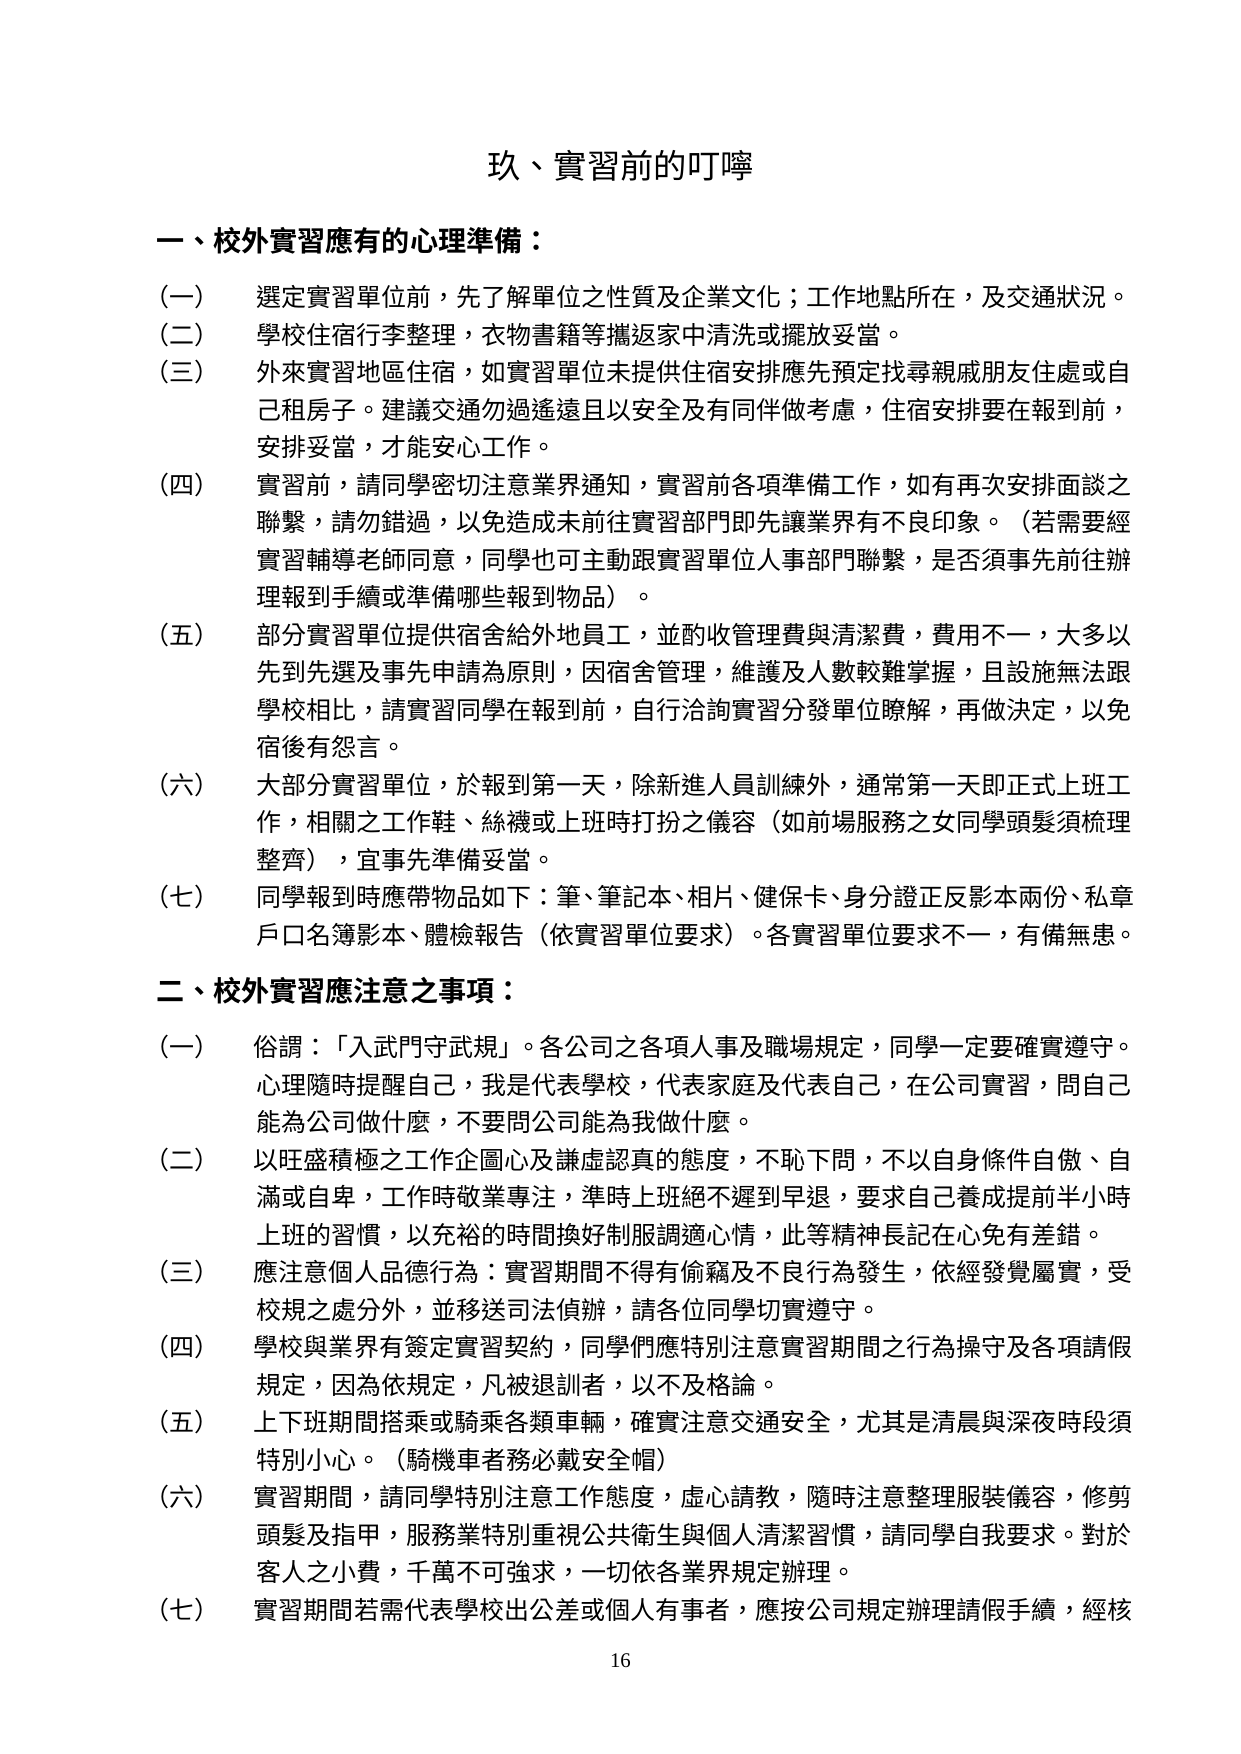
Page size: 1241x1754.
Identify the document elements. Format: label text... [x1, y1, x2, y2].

list 實習前，請同學密切注意業界通知，實習前各項準備工作，如有再次安排面談之聯繫，請勿錯過，以免造成未前往實習部門即先讓業界有不良印象。（若需要經實習輔導老師同意，同學也可主動跟實習單位人事部門聯繫，是否須事先前往辦理報到手續或準備哪些報到物品）。 [144, 464, 1134, 614]
subtitle 玖、實習前的叮嚀 [106, 127, 1134, 202]
list 應注意個人品德行為：實習期間不得有偷竊及不良行為發生，依經發覺屬實，受校規之處分外，並移送司法偵辦，請各位同學切實遵守。 [144, 1252, 1134, 1327]
list 學校與業界有簽定實習契約，同學們應特別注意實習期間之行為操守及各項請假規定，因為依規定，凡被退訓者，以不及格論。 [144, 1327, 1134, 1402]
list 實習期間，請同學特別注意工作態度，虛心請教，隨時注意整理服裝儀容，修剪頭髮及指甲，服務業特別重視公共衛生與個人清潔習慣，請同學自我要求。對於客人之小費，千萬不可強求，一切依各業界規定辦理。 [144, 1477, 1134, 1589]
subtitle 二、校外實習應注意之事項： [106, 952, 1134, 1027]
list 學校住宿行李整理，衣物書籍等攜返家中清洗或擺放妥當。 [144, 314, 1134, 352]
list 選定實習單位前，先了解單位之性質及企業文化；工作地點所在，及交通狀況。 [144, 277, 1134, 314]
subtitle 一、校外實習應有的心理準備： [106, 202, 1134, 277]
list 大部分實習單位，於報到第一天，除新進人員訓練外，通常第一天即正式上班工作，相關之工作鞋、絲襪或上班時打扮之儀容（如前場服務之女同學頭髮須梳理整齊），宜事先準備妥當。 [144, 764, 1134, 877]
list 同學報到時應帶物品如下：筆、筆記本、相片、健保卡、身分證正反影本兩份、私章、戶口名簿影本、體檢報告（依實習單位要求）。各實習單位要求不一，有備無患。 [144, 877, 1134, 952]
list 俗謂：「入武門守武規」。各公司之各項人事及職場規定，同學一定要確實遵守。心理隨時提醒自己，我是代表學校，代表家庭及代表自己，在公司實習，問自己能為公司做什麼，不要問公司能為我做什麼。 [144, 1027, 1134, 1139]
list 上下班期間搭乘或騎乘各類車輛，確實注意交通安全，尤其是清晨與深夜時段須特別小心。（騎機車者務必戴安全帽） [144, 1402, 1134, 1477]
list 實習期間若需代表學校出公差或個人有事者，應按公司規定辦理請假手續，經核 [144, 1589, 1134, 1627]
list 外來實習地區住宿，如實習單位未提供住宿安排應先預定找尋親戚朋友住處或自己租房子。建議交通勿過遙遠且以安全及有同伴做考慮，住宿安排要在報到前，安排妥當，才能安心工作。 [144, 352, 1134, 464]
list 部分實習單位提供宿舍給外地員工，並酌收管理費與清潔費，費用不一，大多以先到先選及事先申請為原則，因宿舍管理，維護及人數較難掌握，且設施無法跟學校相比，請實習同學在報到前，自行洽詢實習分發單位瞭解，再做決定，以免宿後有怨言。 [144, 614, 1134, 764]
list 以旺盛積極之工作企圖心及謙虛認真的態度，不恥下問，不以自身條件自傲、自滿或自卑，工作時敬業專注，準時上班絕不遲到早退，要求自己養成提前半小時上班的習慣，以充裕的時間換好制服調適心情，此等精神長記在心免有差錯。 [144, 1139, 1134, 1252]
